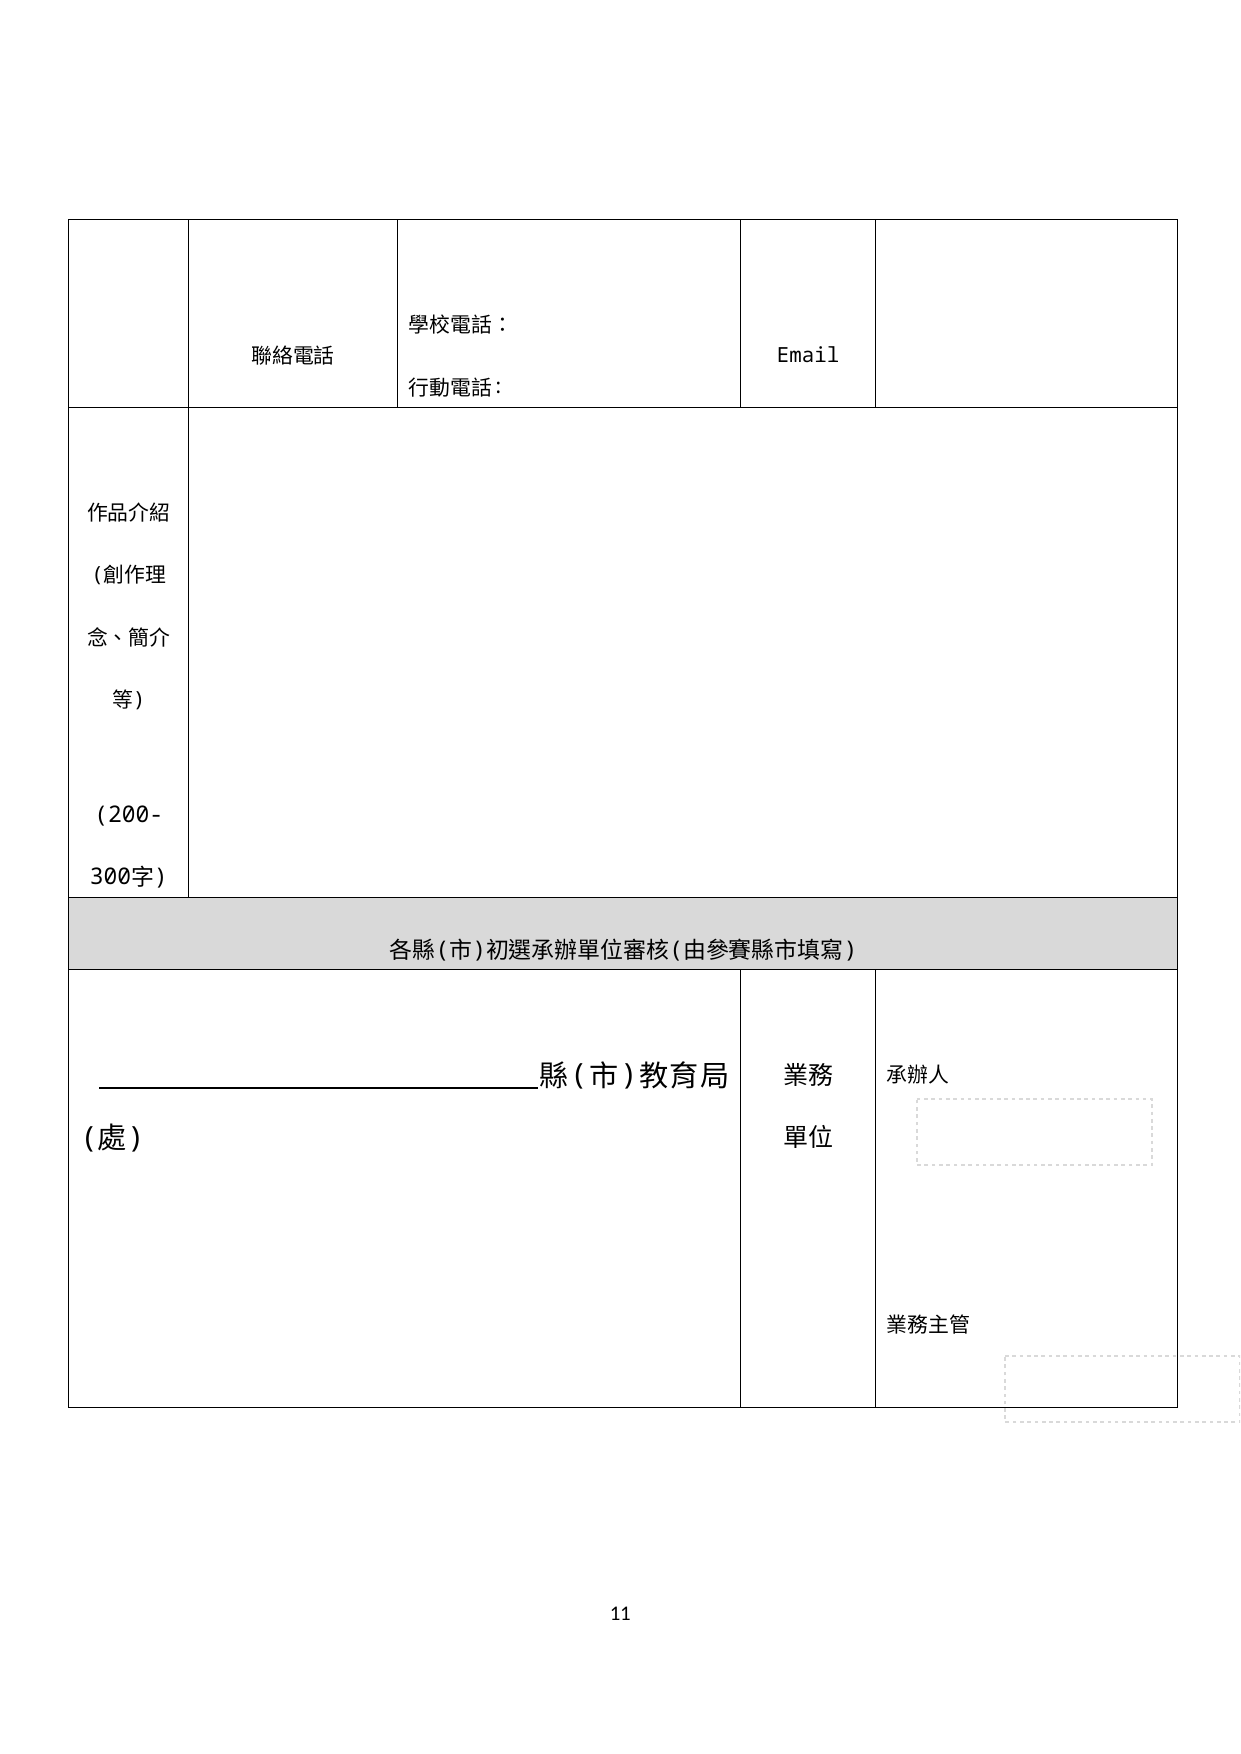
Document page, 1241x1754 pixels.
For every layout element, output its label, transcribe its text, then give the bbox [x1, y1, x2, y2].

table_cell [189, 408, 1177, 897]
table_cell 作品介紹(創作理念、簡介等) (200-300字) [69, 408, 188, 897]
table_cell 聯絡電話 [189, 220, 397, 407]
table_cell Email [741, 220, 875, 407]
table_cell [69, 220, 188, 407]
table_cell 各縣(市)初選承辦單位審核(由參賽縣市填寫) [69, 898, 1177, 969]
table_cell 縣(市)教育局(處) [69, 970, 740, 1407]
table_cell 學校電話： 行動電話: [398, 220, 740, 407]
table_cell [876, 220, 1177, 407]
table_cell 業務 單位 [741, 970, 875, 1407]
table_cell 承辦人 業務主管 [876, 970, 1177, 1407]
